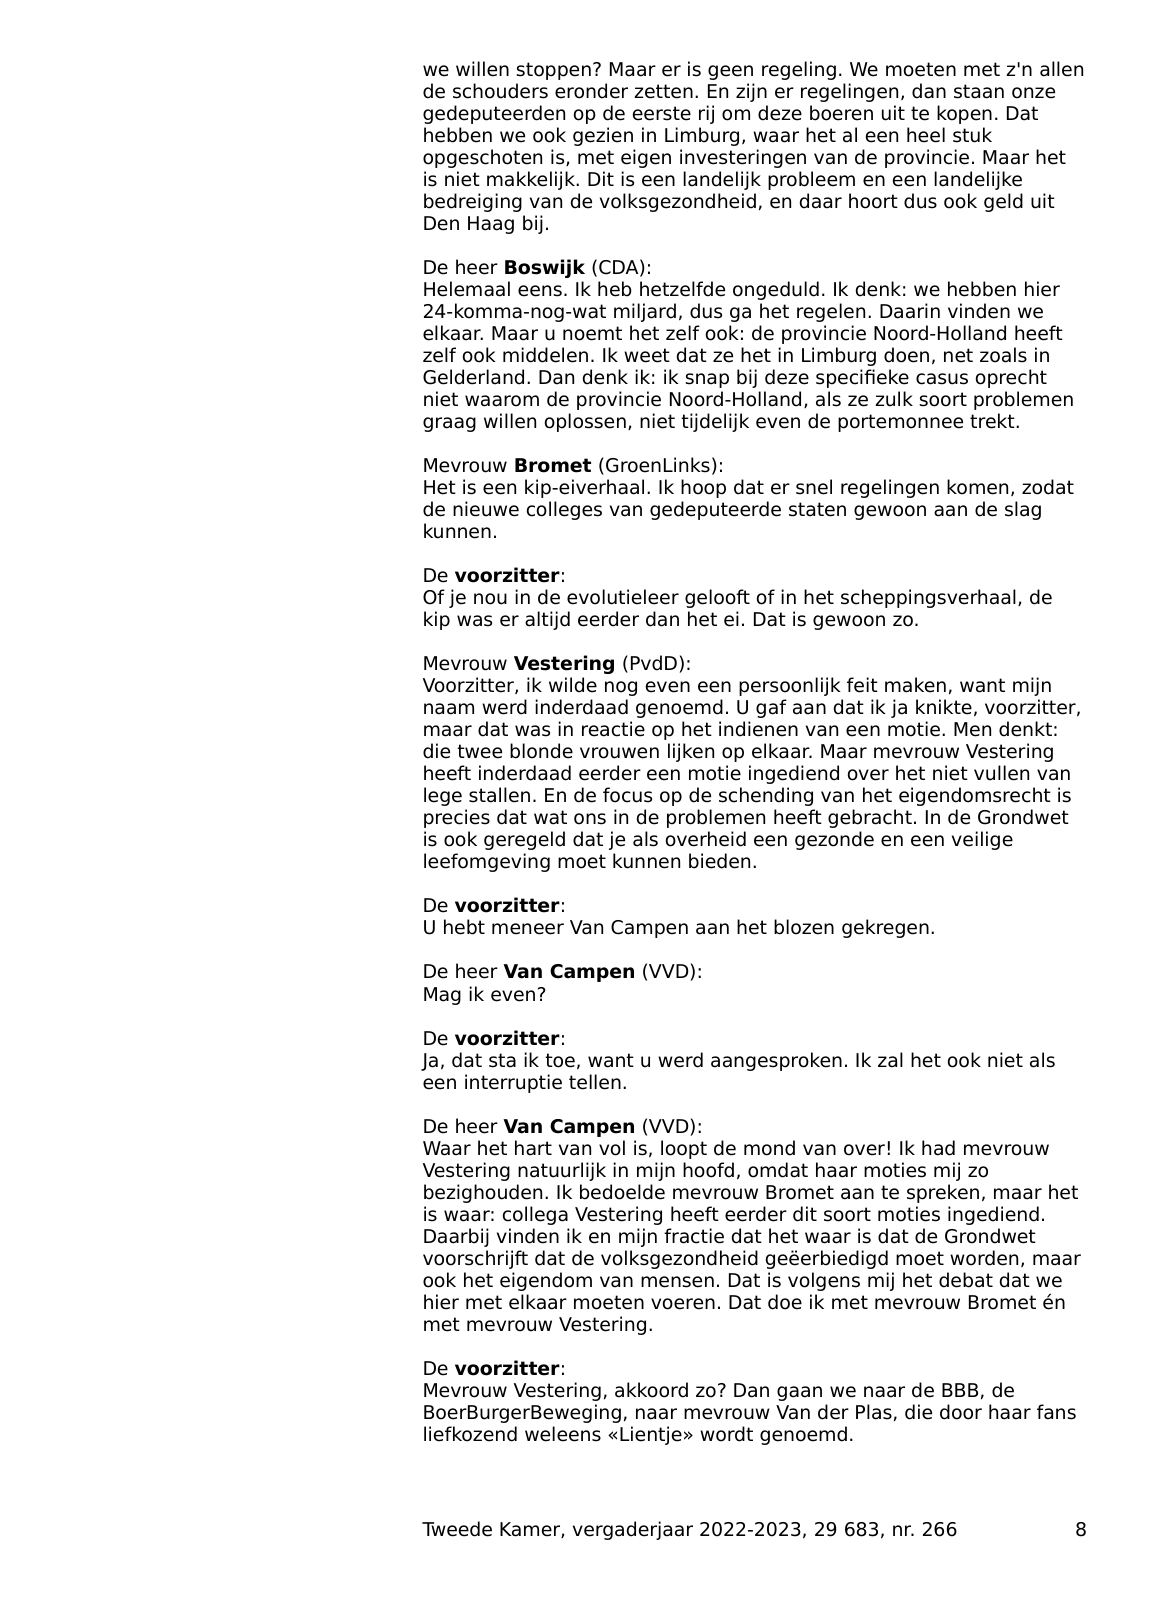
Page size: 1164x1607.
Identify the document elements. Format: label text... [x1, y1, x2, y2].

text Mevrouw Bromet (GroenLinks): [422, 455, 1087, 477]
text Mevrouw Vestering, akkoord zo? Dan gaan we naar de BBB, de BoerBurgerBeweging, naar mevrouw Van der Plas, die door haar fans liefkozend weleens «Lientje» wordt genoemd. [422, 1380, 1087, 1446]
text we willen stoppen? Maar er is geen regeling. We moeten met z'n allen de schouders eronder zetten. En zijn er regelingen, dan staan onze gedeputeerden op de eerste rij om deze boeren uit te kopen. Dat hebben we ook gezien in Limburg, waar het al een heel stuk opgeschoten is, met eigen investeringen van de provincie. Maar het is niet makkelijk. Dit is een landelijk probleem en een landelijke bedreiging van de volksgezondheid, en daar hoort dus ook geld uit Den Haag bij. [422, 59, 1087, 235]
text De heer Boswijk (CDA): [422, 257, 1087, 279]
text Mevrouw Vestering (PvdD): [422, 653, 1087, 675]
text Waar het hart van vol is, loopt de mond van over! Ik had mevrouw Vestering natuurlijk in mijn hoofd, omdat haar moties mij zo bezighouden. Ik bedoelde mevrouw Bromet aan te spreken, maar het is waar: collega Vestering heeft eerder dit soort moties ingediend. Daarbij vinden ik en mijn fractie dat het waar is dat de Grondwet voorschrijft dat de volksgezondheid geëerbiedigd moet worden, maar ook het eigendom van mensen. Dat is volgens mij het debat dat we hier met elkaar moeten voeren. Dat doe ik met mevrouw Bromet én met mevrouw Vestering. [422, 1138, 1087, 1336]
text De heer Van Campen (VVD): [422, 961, 1087, 983]
text De voorzitter: [422, 895, 1087, 917]
text De voorzitter: [422, 1028, 1087, 1049]
text Mag ik even? [422, 983, 1087, 1005]
text De heer Van Campen (VVD): [422, 1116, 1087, 1138]
text Of je nou in de evolutieleer gelooft of in het scheppingsverhaal, de kip was er altijd eerder dan het ei. Dat is gewoon zo. [422, 587, 1087, 631]
text Het is een kip-eiverhaal. Ik hoop dat er snel regelingen komen, zodat de nieuwe colleges van gedeputeerde staten gewoon aan de slag kunnen. [422, 477, 1087, 543]
text Voorzitter, ik wilde nog even een persoonlijk feit maken, want mijn naam werd inderdaad genoemd. U gaf aan dat ik ja knikte, voorzitter, maar dat was in reactie op het indienen van een motie. Men denkt: die twee blonde vrouwen lijken op elkaar. Maar mevrouw Vestering heeft inderdaad eerder een motie ingediend over het niet vullen van lege stallen. En de focus op de schending van het eigendomsrecht is precies dat wat ons in de problemen heeft gebracht. In de Grondwet is ook geregeld dat je als overheid een gezonde en een veilige leefomgeving moet kunnen bieden. [422, 675, 1087, 873]
text De voorzitter: [422, 565, 1087, 587]
text U hebt meneer Van Campen aan het blozen gekregen. [422, 917, 1087, 939]
text Ja, dat sta ik toe, want u werd aangesproken. Ik zal het ook niet als een interruptie tellen. [422, 1049, 1087, 1093]
text De voorzitter: [422, 1358, 1087, 1380]
text Helemaal eens. Ik heb hetzelfde ongeduld. Ik denk: we hebben hier 24-komma-nog-wat miljard, dus ga het regelen. Daarin vinden we elkaar. Maar u noemt het zelf ook: de provincie Noord-Holland heeft zelf ook middelen. Ik weet dat ze het in Limburg doen, net zoals in Gelderland. Dan denk ik: ik snap bij deze specifieke casus oprecht niet waarom de provincie Noord-Holland, als ze zulk soort problemen graag willen oplossen, niet tijdelijk even de portemonnee trekt. [422, 279, 1087, 433]
